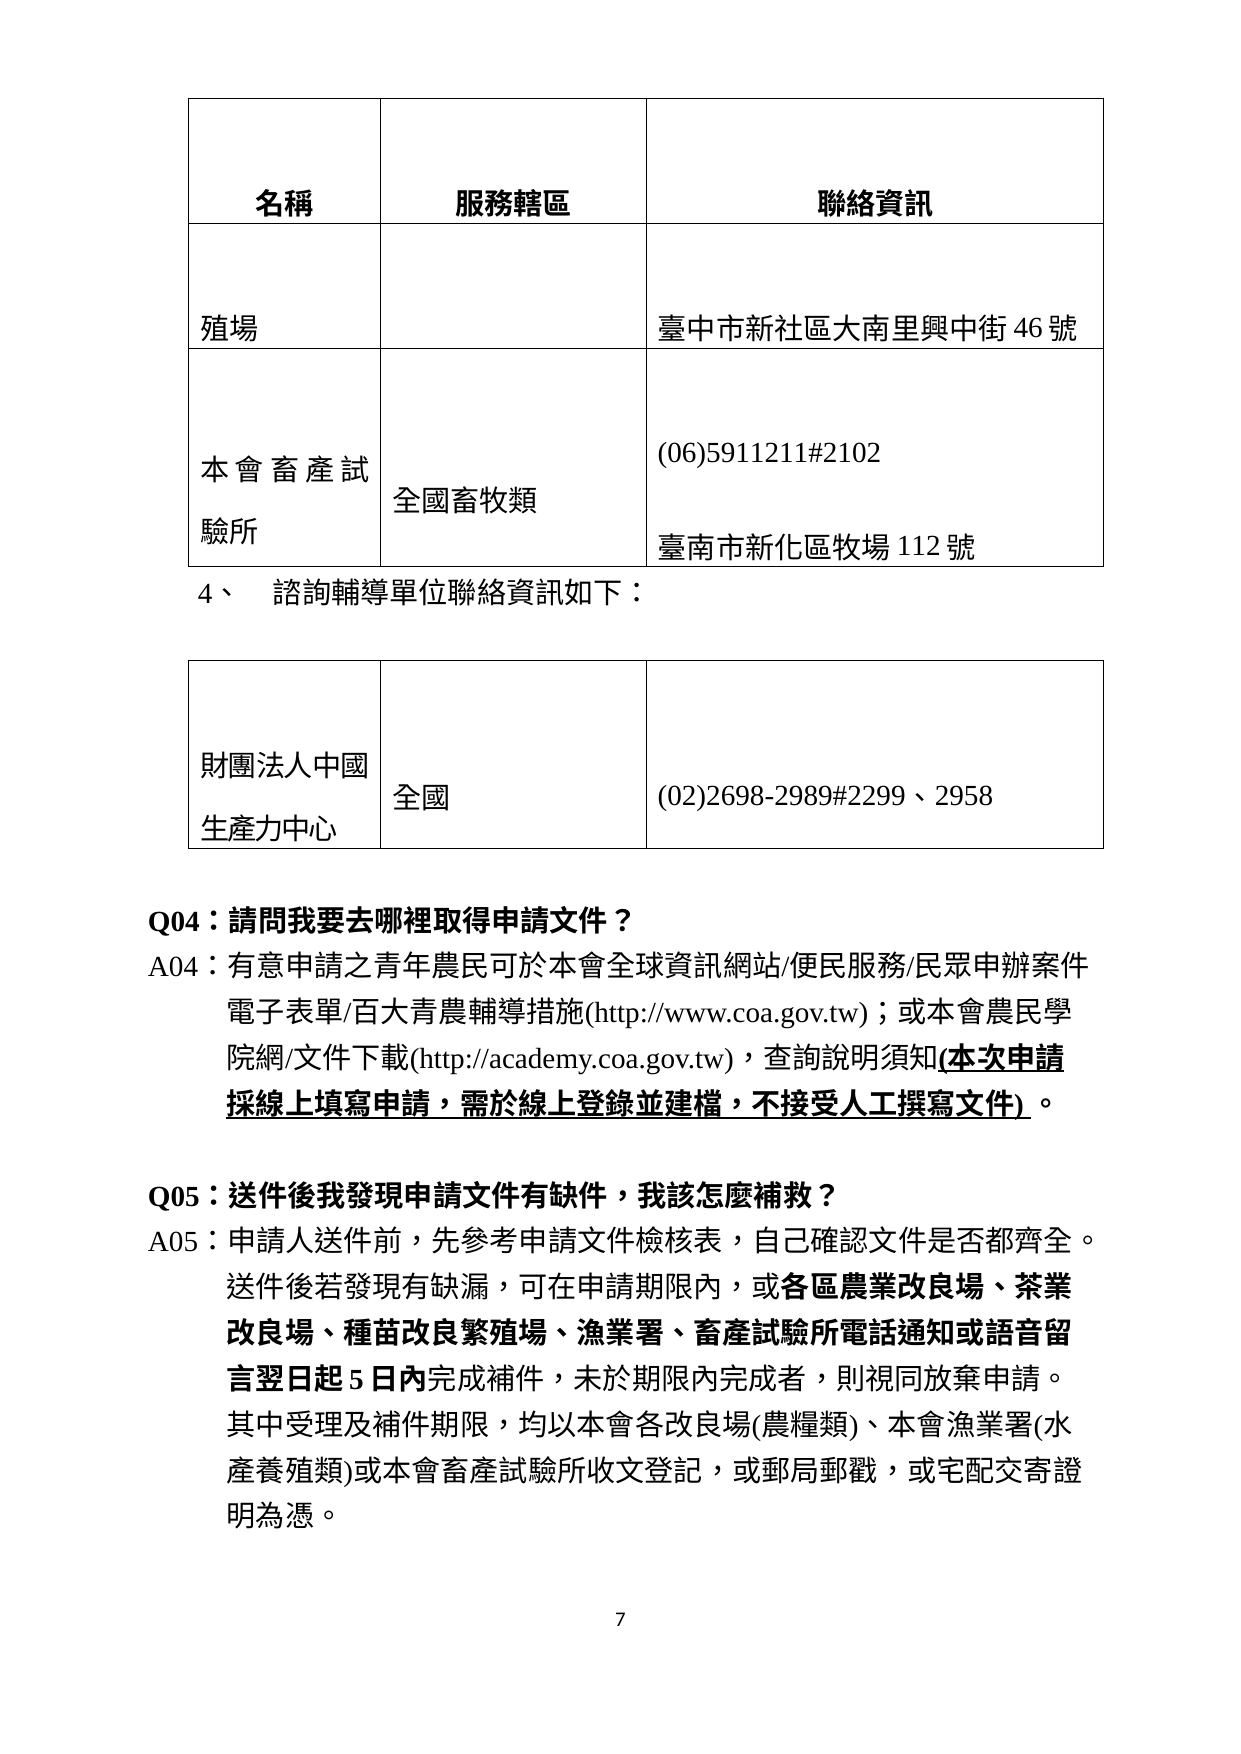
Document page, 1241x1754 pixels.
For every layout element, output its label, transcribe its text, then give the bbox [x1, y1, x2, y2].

text A04：有意申請之青年農民可於本會全球資訊網站/便民服務/民眾申辦案件電子表單/百大青農輔導措施(http://www.coa.gov.tw)；或本會農民學院網/文件下載(http://academy.coa.gov.tw)，查詢說明須知(本次申請採線上填寫申請，需於線上登錄並建檔，不接受人工撰寫文件) 。 [148, 940, 1092, 1123]
table_header 聯絡資訊 [647, 99, 1103, 222]
table_cell 殖場 [189, 224, 380, 347]
table_header 財團法人中國生產力中心 [189, 661, 380, 847]
table_cell 臺中市新社區大南里興中街46號 [647, 224, 1103, 347]
table_cell (06)5911211#2102 臺南市新化區牧場112號 [647, 349, 1103, 566]
table_cell [381, 224, 646, 347]
text Q04：請問我要去哪裡取得申請文件？ [148, 894, 1092, 940]
text A05：申請人送件前，先參考申請文件檢核表，自己確認文件是否都齊全。送件後若發現有缺漏，可在申請期限內，或各區農業改良場、茶業改良場、種苗改良繁殖場、漁業署、畜產試驗所電話通知或語音留言翌日起5日內完成補件，未於期限內完成者，則視同放棄申請。其中受理及補件期限，均以本會各改良場(農糧類)、本會漁業署(水產養殖類)或本會畜產試驗所收文登記，或郵局郵戳，或宅配交寄證明為憑。 [148, 1215, 1092, 1536]
list 諮詢輔導單位聯絡資訊如下： [198, 567, 1092, 613]
table_cell 本會畜產試驗所 [189, 349, 380, 566]
table_header 服務轄區 [381, 99, 646, 222]
table_cell 全國畜牧類 [381, 349, 646, 566]
table_header (02)2698-2989#2299、2958 [647, 661, 1103, 847]
text Q05：送件後我發現申請文件有缺件，我該怎麼補救？ [148, 1169, 1092, 1215]
table_header 全國 [381, 661, 646, 847]
table_header 名稱 [189, 99, 380, 222]
